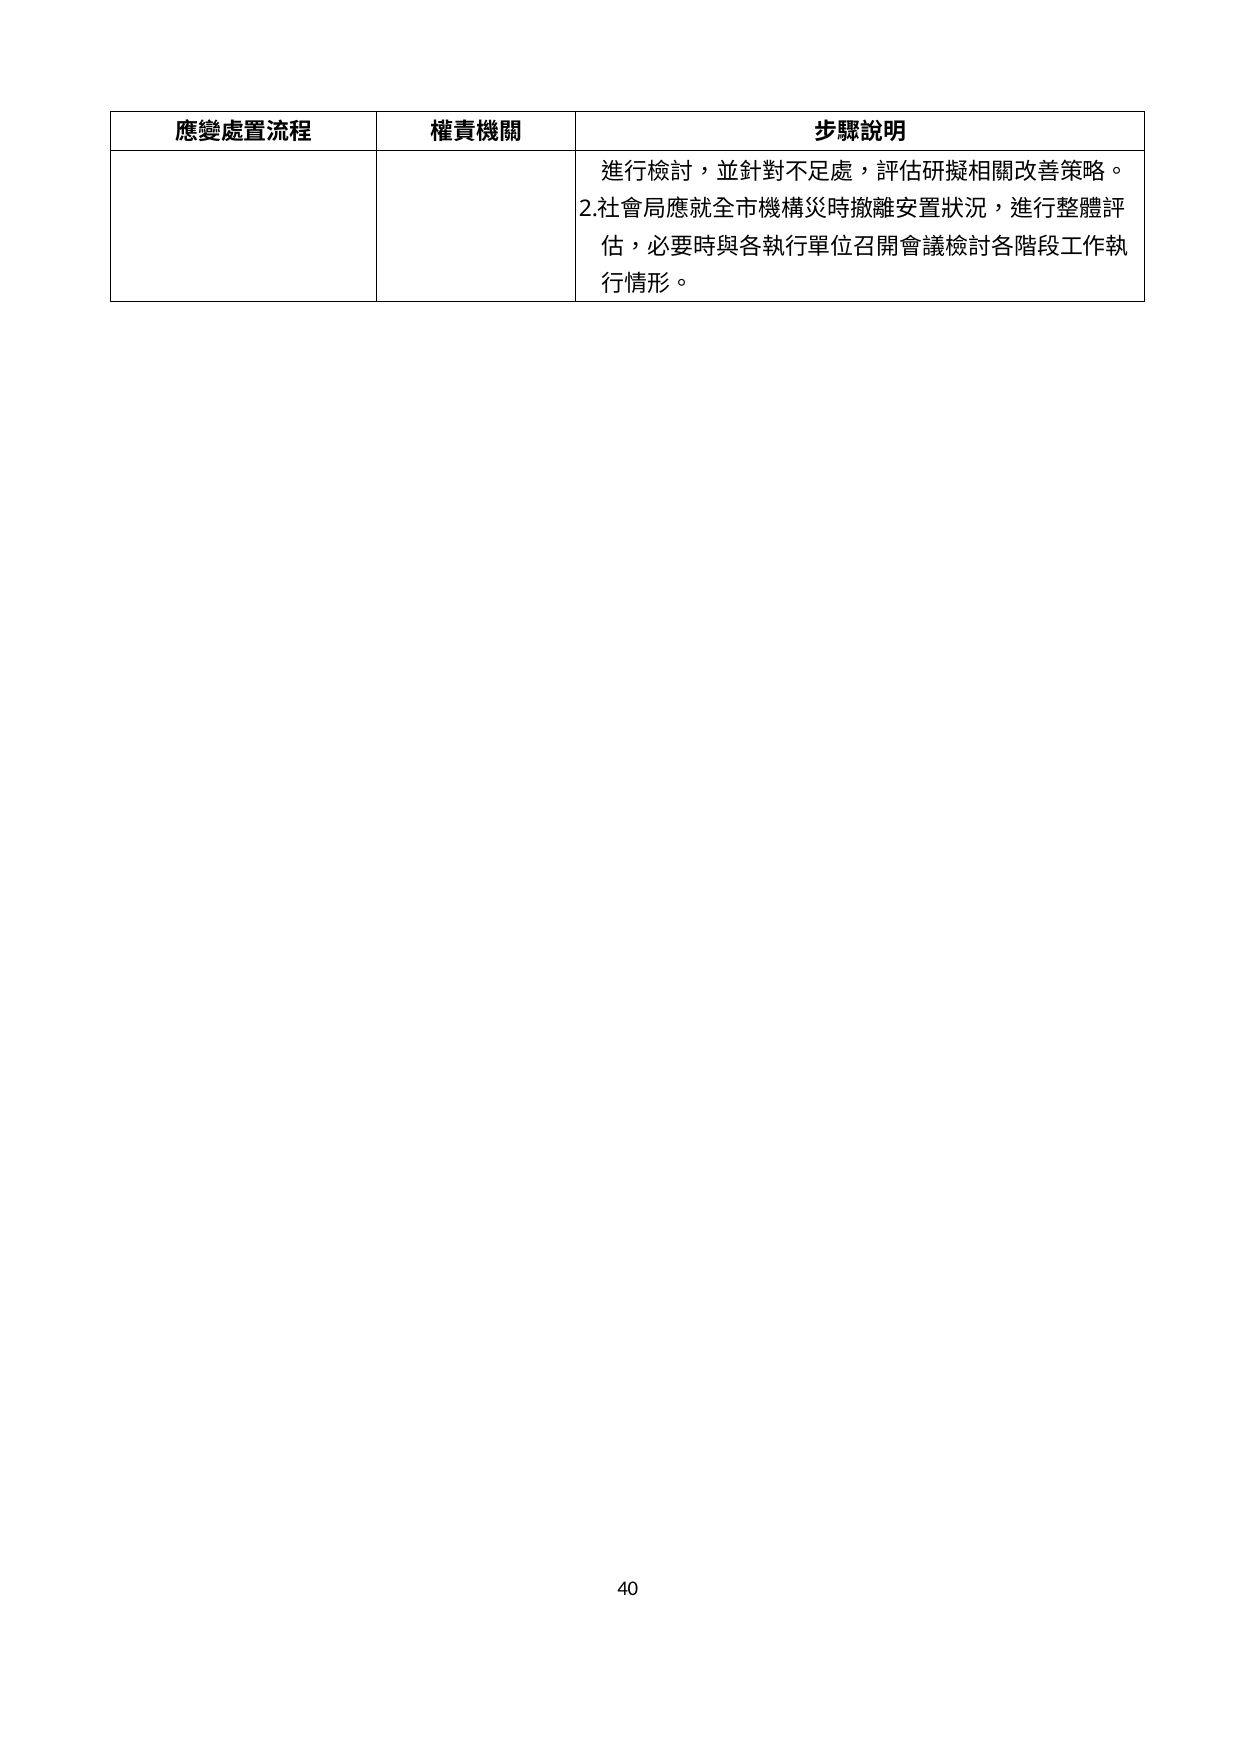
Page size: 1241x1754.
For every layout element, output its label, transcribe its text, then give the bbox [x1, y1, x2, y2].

table_cell [377, 151, 575, 301]
table_header 步驟說明 [576, 112, 1144, 149]
table_header 權責機關 [377, 112, 575, 149]
table_header 應變處置流程 [111, 112, 376, 149]
table_cell [111, 151, 376, 301]
table_cell 進行檢討，並針對不足處，評估研擬相關改善策略。 2.社會局應就全市機構災時撤離安置狀況，進行整體評估，必要時與各執行單位召開會議檢討各階段工作執行情形。 [576, 151, 1144, 301]
